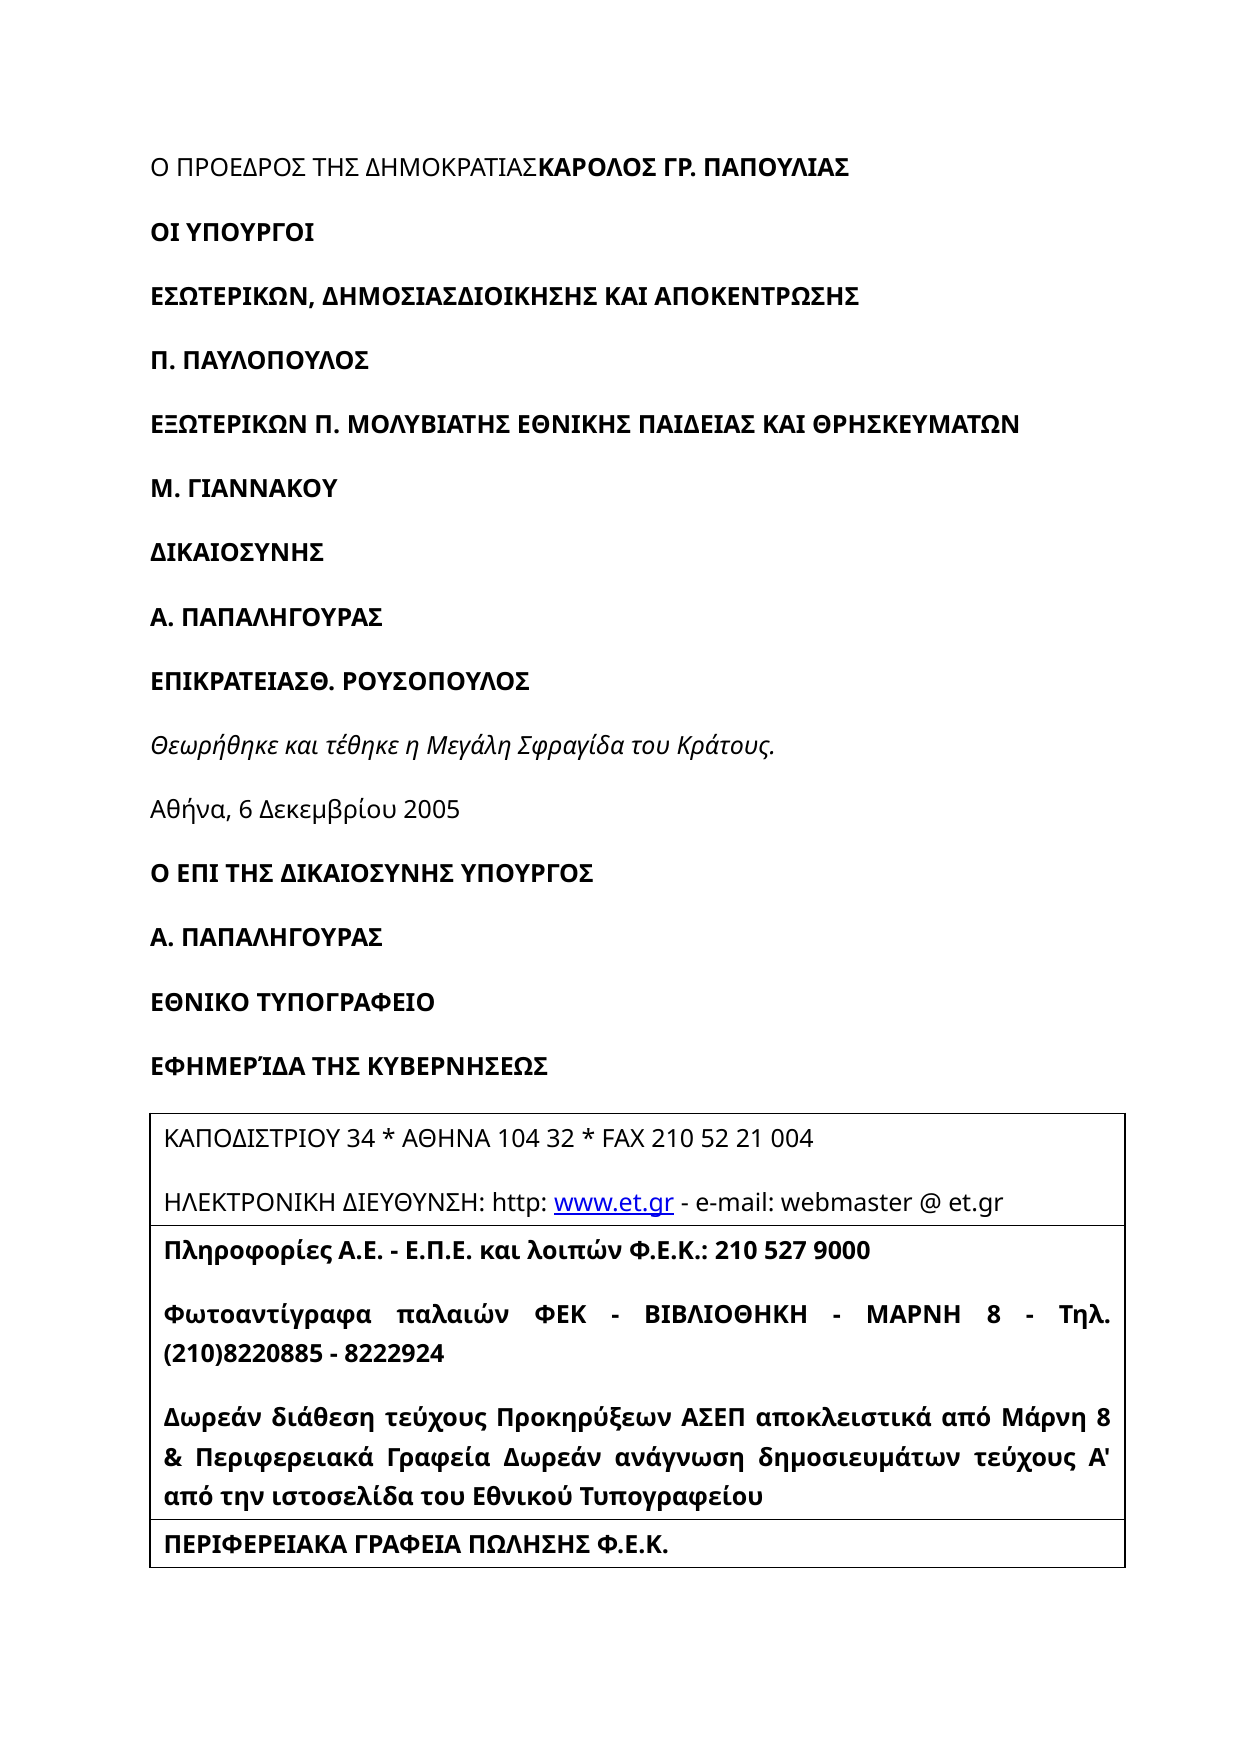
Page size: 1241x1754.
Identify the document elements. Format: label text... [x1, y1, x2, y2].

text ΕΦΗΜΕΡΊΔΑ ΤΗΣ ΚΥΒΕΡΝΗΣΕΩΣ [150, 1048, 1090, 1082]
text Μ. ΓΙΑΝΝΑΚΟΥ [150, 471, 1090, 505]
text Ο ΕΠΙ ΤΗΣ ΔΙΚΑΙΟΣΥΝΗΣ ΥΠΟΥΡΓΟΣ [150, 856, 1090, 890]
text Α. ΠΑΠΑΛΗΓΟΥΡΑΣ [150, 920, 1090, 954]
text Θεωρήθηκε και τέθηκε η Μεγάλη Σφραγίδα του Κράτους. [150, 727, 1090, 762]
text ΔΙΚΑΙΟΣΥΝΗΣ [150, 535, 1090, 569]
text ΕΞΩΤΕΡΙΚΩΝ Π. ΜΟΛΥΒΙΑΤΗΣ ΕΘΝΙΚΗΣ ΠΑΙΔΕΙΑΣ ΚΑΙ ΘΡΗΣΚΕΥΜΑΤΩΝ [150, 407, 1090, 441]
text ΟΙ ΥΠΟΥΡΓΟΙ [150, 214, 1090, 248]
text ΕΠΙΚΡΑΤΕΙΑΣΘ. ΡΟΥΣΟΠΟΥΛΟΣ [150, 663, 1090, 697]
table_header ΚΑΠΟΔΙΣΤΡΙΟΥ 34 * ΑΘΗΝΑ 104 32 * FAX 210 52 21 004 ΗΛΕΚΤΡΟΝΙΚΗ ΔΙΕΥΘΥΝΣΗ: http: www.et.gr - e-mail: webmaster @ et.gr [151, 1114, 1124, 1225]
table_cell Πληροφορίες A.E. - Ε.Π.Ε. και λοιπών Φ.Ε.Κ.: 210 527 9000 Φωτοαντίγραφα παλαιών ΦΕΚ - ΒΙΒΛΙΟΘΗΚΗ - ΜΑΡΝΗ 8 - Τηλ. (210)8220885 - 8222924 Δωρεάν διάθεση τεύχους Προκηρύξεων ΑΣΕΠ αποκλειστικά από Μάρνη 8 & Περιφερειακά Γραφεία Δωρεάν ανάγνωση δημοσιευμάτων τεύχους Α' από την ιστοσελίδα του Εθνικού Τυπογραφείου [151, 1226, 1124, 1519]
text Α. ΠΑΠΑΛΗΓΟΥΡΑΣ [150, 599, 1090, 633]
text Ο ΠΡΟΕΔΡΟΣ ΤΗΣ ΔΗΜΟΚΡΑΤΙΑΣΚΑΡΟΛΟΣ ΓΡ. ΠΑΠΟΥΛΙΑΣ [150, 150, 1090, 184]
table_cell ΠΕΡΙΦΕΡΕΙΑΚΑ ΓΡΑΦΕΙΑ ΠΩΛΗΣΗΣ Φ.Ε.Κ. [151, 1520, 1124, 1567]
text ΕΘΝΙΚΟ ΤΥΠΟΓΡΑΦΕΙΟ [150, 984, 1090, 1018]
text ΕΣΩΤΕΡΙΚΩΝ, ΔΗΜΟΣΙΑΣΔΙΟΙΚΗΣΗΣ ΚΑΙ ΑΠΟΚΕΝΤΡΩΣΗΣ [150, 278, 1090, 312]
text Αθήνα, 6 Δεκεμβρίου 2005 [150, 792, 1090, 826]
text Π. ΠΑΥΛΟΠΟΥΛΟΣ [150, 342, 1090, 377]
